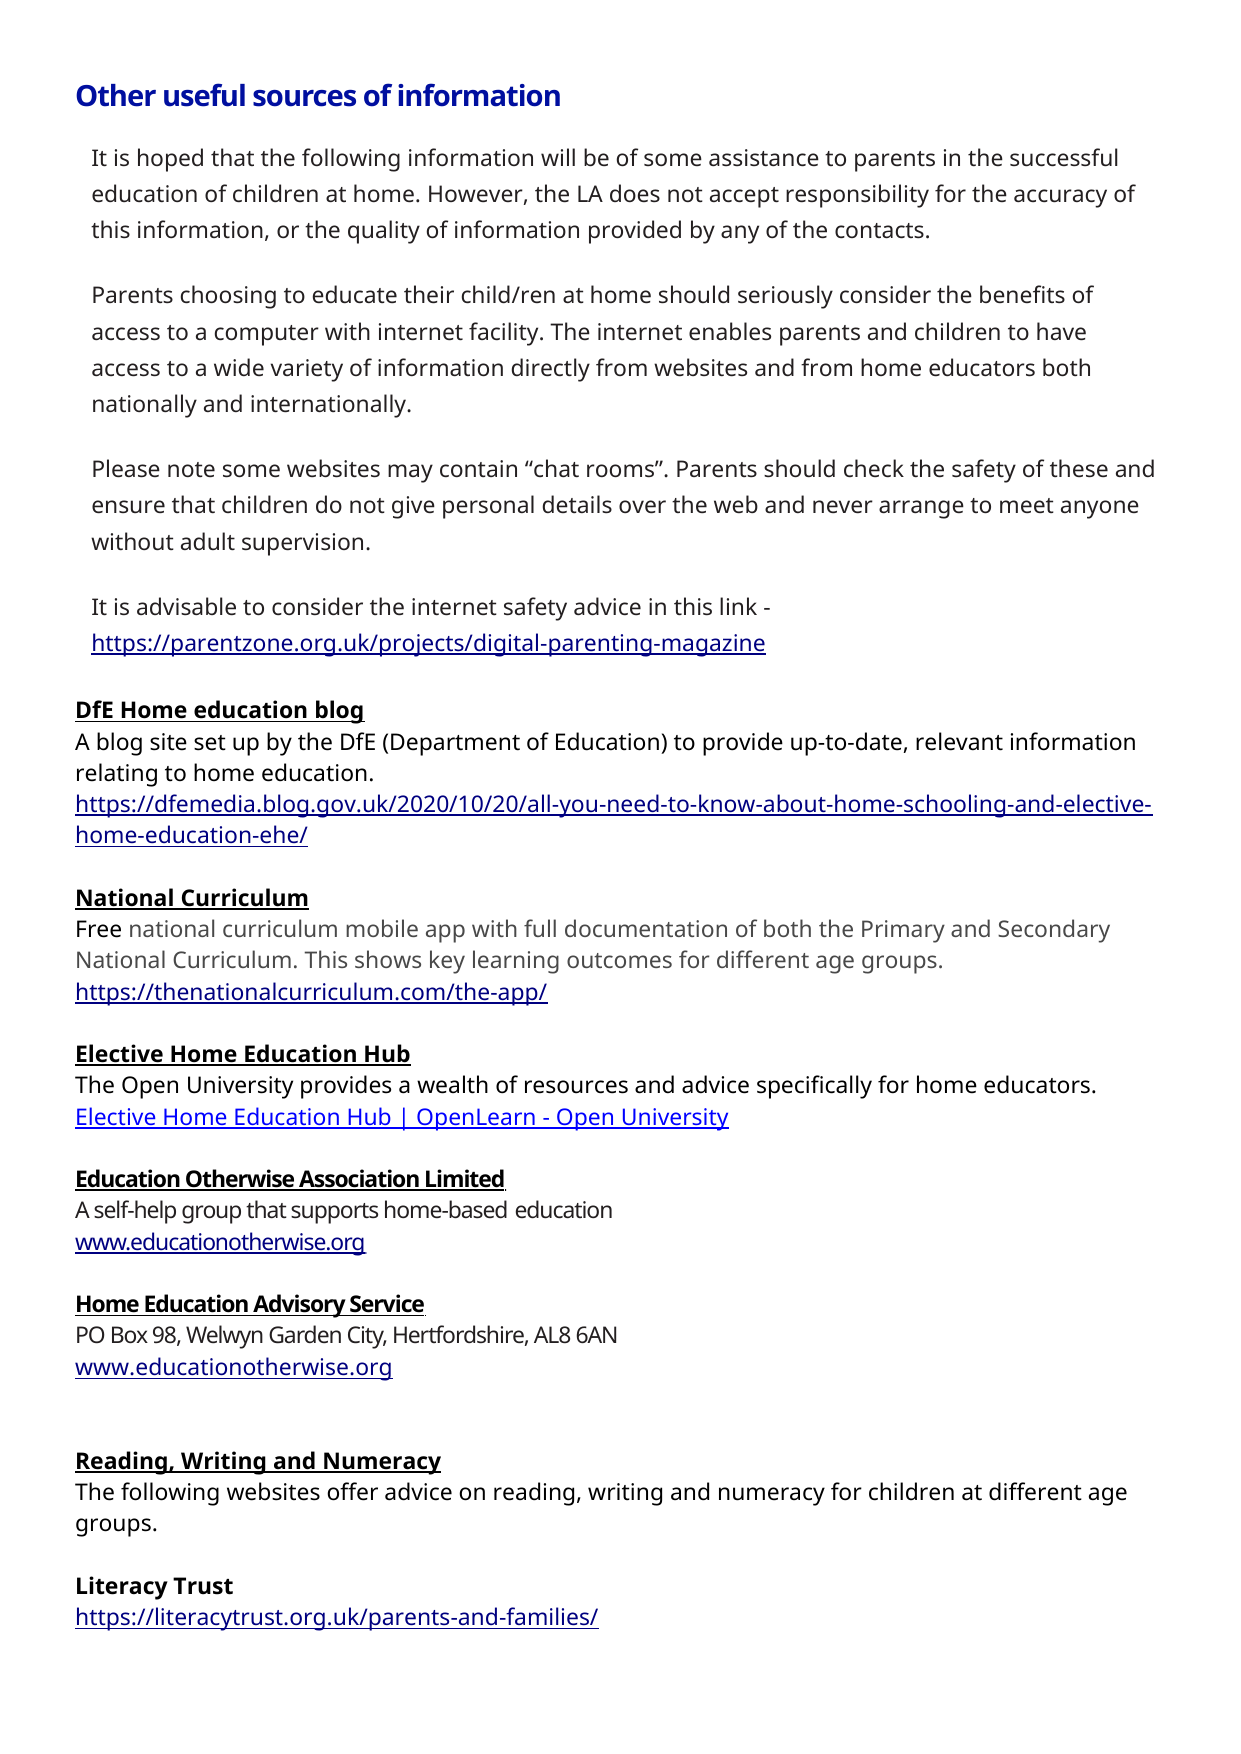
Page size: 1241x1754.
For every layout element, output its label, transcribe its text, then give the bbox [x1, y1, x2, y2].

text Reading, Writing and Numeracy [75, 1445, 1165, 1476]
text Elective Home Education Hub [75, 1038, 1165, 1069]
text Free national curriculum mobile app with full documentation of both the Primary and Secondary National Curriculum. This shows key learning outcomes for different age groups. [75, 913, 1165, 975]
text Elective Home Education Hub | OpenLearn - Open University [75, 1100, 1165, 1132]
text The following websites offer advice on reading, writing and numeracy for children at different age groups. [75, 1476, 1165, 1538]
text A blog site set up by the DfE (Department of Education) to provide up-to-date, relevant information relating to home education. [75, 725, 1165, 788]
text It is advisable to consider the internet safety advice in this link - https://parentzone.org.uk/projects/digital-parenting-magazine [91, 590, 1163, 658]
text The Open University provides a wealth of resources and advice specifically for home educators. [75, 1069, 1165, 1100]
text Parents choosing to educate their child/ren at home should seriously consider the benefits of access to a computer with internet facility. The internet enables parents and children to have access to a wide variety of information directly from websites and from home educators both nationally and internationally. [91, 279, 1155, 419]
text https://dfemedia.blog.gov.uk/2020/10/20/all-you-need-to-know-about-home-schooling-and-elective-home-education-ehe/ [75, 788, 1165, 850]
text Literacy Trust [75, 1570, 1165, 1601]
subtitle Other useful sources of information [75, 75, 1165, 115]
subtitle Education Otherwise Association Limited [75, 1163, 1165, 1194]
text https://thenationalcurriculum.com/the-app/ [75, 975, 1165, 1007]
text Please note some websites may contain “chat rooms”. Parents should check the safety of these and ensure that children do not give personal details over the web and never arrange to meet anyone without adult supervision. [91, 453, 1163, 557]
subtitle A self-help group that supports home-based education [75, 1194, 1165, 1225]
text DfE Home education blog [75, 694, 1165, 725]
text National Curriculum [75, 882, 1165, 913]
subtitle Home Education Advisory Service [75, 1288, 1165, 1319]
subtitle www.educationotherwise.org [75, 1225, 1165, 1257]
text www.educationotherwise.org [75, 1351, 1165, 1382]
text https://literacytrust.org.uk/parents-and-families/ [75, 1601, 1165, 1632]
text It is hoped that the following information will be of some assistance to parents in the successful education of children at home. However, the LA does not accept responsibility for the accuracy of this information, or the quality of information provided by any of the contacts. [91, 142, 1163, 246]
subtitle PO Box 98, Welwyn Garden City, Hertfordshire, AL8 6AN [75, 1319, 1165, 1351]
